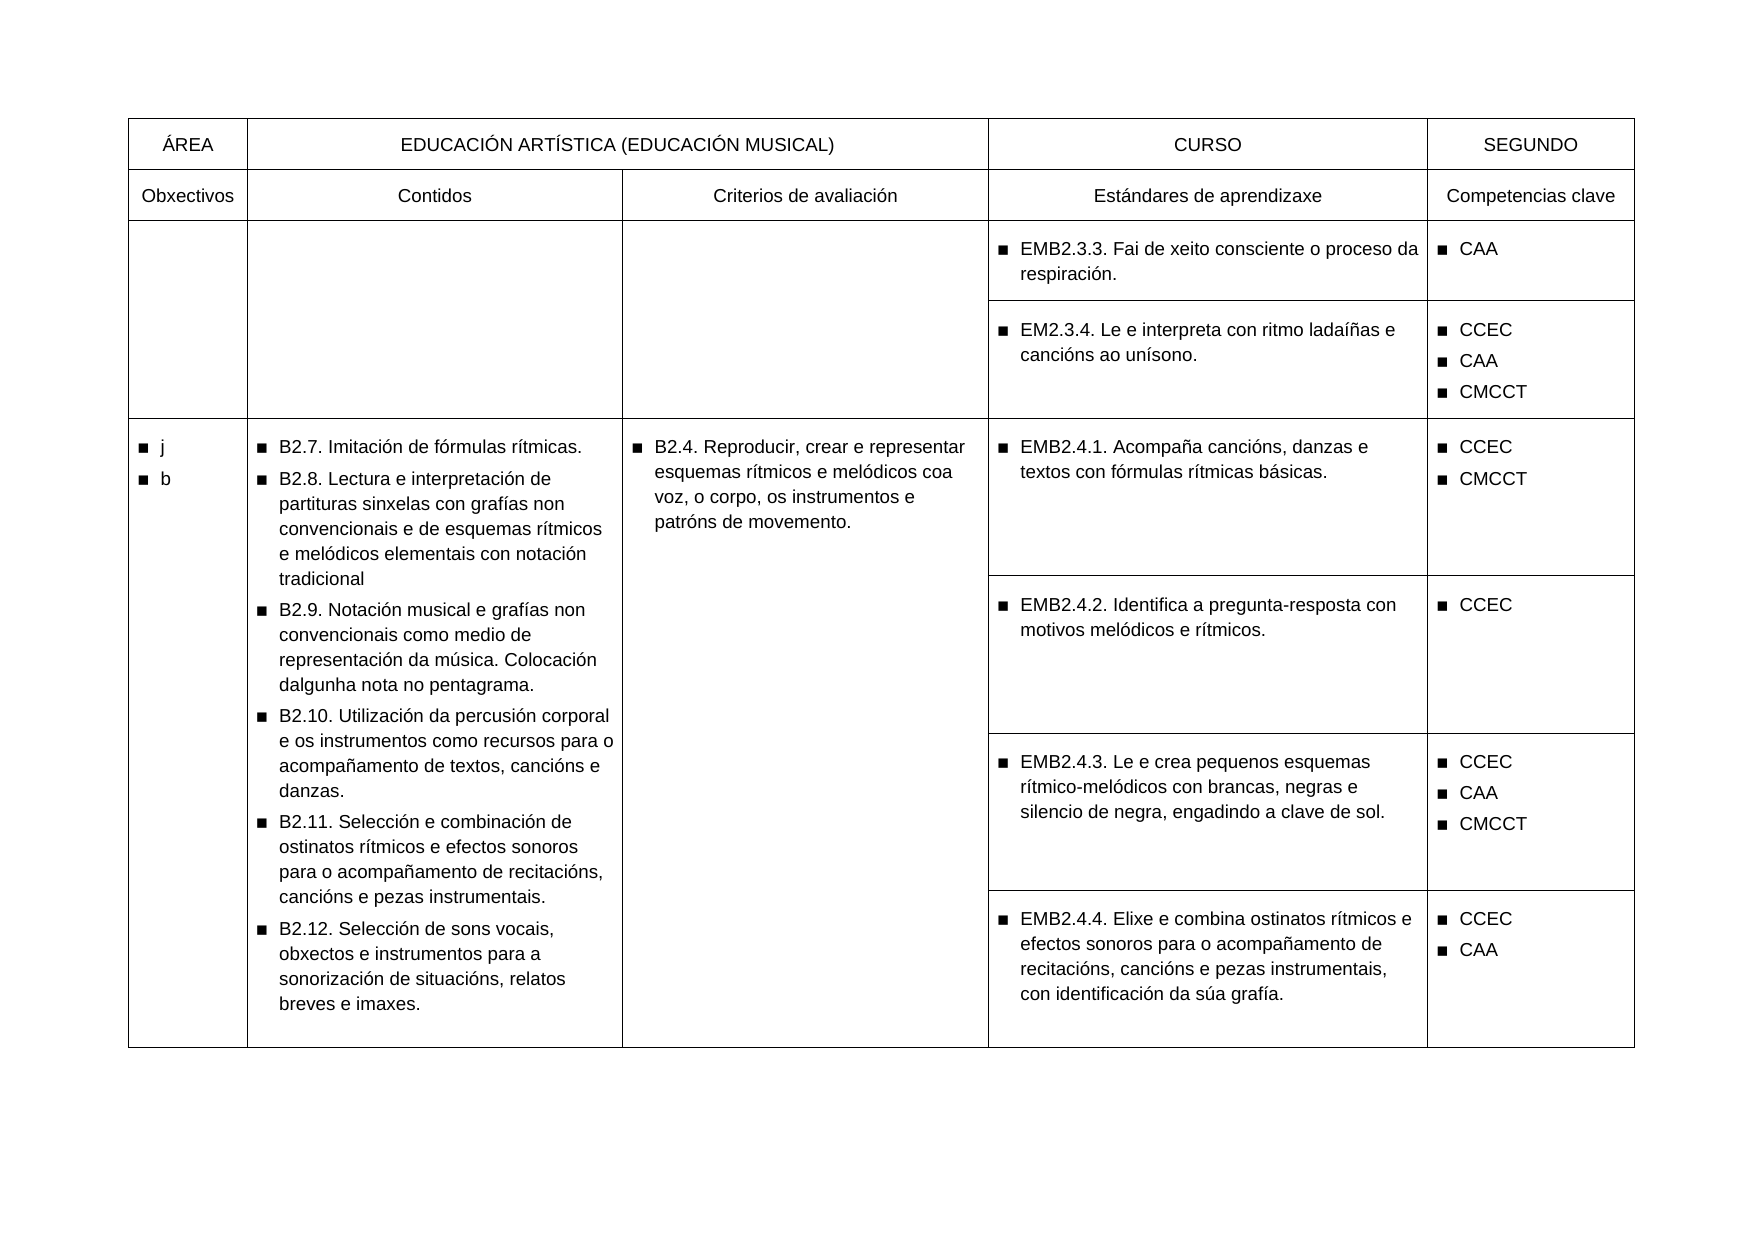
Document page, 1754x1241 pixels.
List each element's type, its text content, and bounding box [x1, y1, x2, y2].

table_header SEGUNDO [1428, 119, 1634, 169]
table_cell EMB2.3.3. Fai de xeito consciente o proceso da respiración. [989, 221, 1427, 300]
table_cell CAA [1428, 221, 1634, 300]
table_cell CCEC CAA CMCCT [1428, 734, 1634, 890]
table_cell Estándares de aprendizaxe [989, 170, 1427, 220]
table_cell CCEC CMCCT [1428, 419, 1634, 575]
table_cell EM2.3.4. Le e interpreta con ritmo ladaíñas e cancións ao unísono. [989, 301, 1427, 418]
table_cell B2.4. Reproducir, crear e representar esquemas rítmicos e melódicos coa voz, o corpo, os instrumentos e patróns de movemento. [623, 419, 988, 1047]
table_header CURSO [989, 119, 1427, 169]
table_cell Obxectivos [129, 170, 247, 220]
table_header EDUCACIÓN ARTÍSTICA (EDUCACIÓN MUSICAL) [248, 119, 988, 169]
table_cell EMB2.4.4. Elixe e combina ostinatos rítmicos e efectos sonoros para o acompañamento de recitacións, cancións e pezas instrumentais, con identificación da súa grafía. [989, 891, 1427, 1047]
table_cell Competencias clave [1428, 170, 1634, 220]
table_cell B2.7. Imitación de fórmulas rítmicas. B2.8. Lectura e interpretación de partituras sinxelas con grafías non convencionais e de esquemas rítmicos e melódicos elementais con notación tradicional B2.9. Notación musical e grafías non convencionais como medio de representación da música. Colocación dalgunha nota no pentagrama. B2.10. Utilización da percusión corporal e os instrumentos como recursos para o acompañamento de textos, cancións e danzas. B2.11. Selección e combinación de ostinatos rítmicos e efectos sonoros para o acompañamento de recitacións, cancións e pezas instrumentais. B2.12. Selección de sons vocais, obxectos e instrumentos para a sonorización de situacións, relatos breves e imaxes. B2.13. Improvisación de esquemas rítmicos e melódicos mediante o procedemento de pregunta-resposta. [248, 419, 622, 1047]
table_cell Contidos [248, 170, 622, 220]
table_cell CCEC CAA CMCCT [1428, 301, 1634, 418]
table_cell [623, 221, 988, 418]
table_cell Criterios de avaliación [623, 170, 988, 220]
table_cell EMB2.4.3. Le e crea pequenos esquemas rítmico-melódicos con brancas, negras e silencio de negra, engadindo a clave de sol. [989, 734, 1427, 890]
table_cell [129, 221, 247, 418]
table_cell [248, 221, 622, 418]
table_cell EMB2.4.1. Acompaña cancións, danzas e textos con fórmulas rítmicas básicas. [989, 419, 1427, 575]
table_cell CCEC CAA [1428, 891, 1634, 1047]
table_header ÁREA [129, 119, 247, 169]
table_cell EMB2.4.2. Identifica a pregunta-resposta con motivos melódicos e rítmicos. [989, 576, 1427, 733]
table_cell j b [129, 419, 247, 1047]
table_cell CCEC [1428, 576, 1634, 733]
